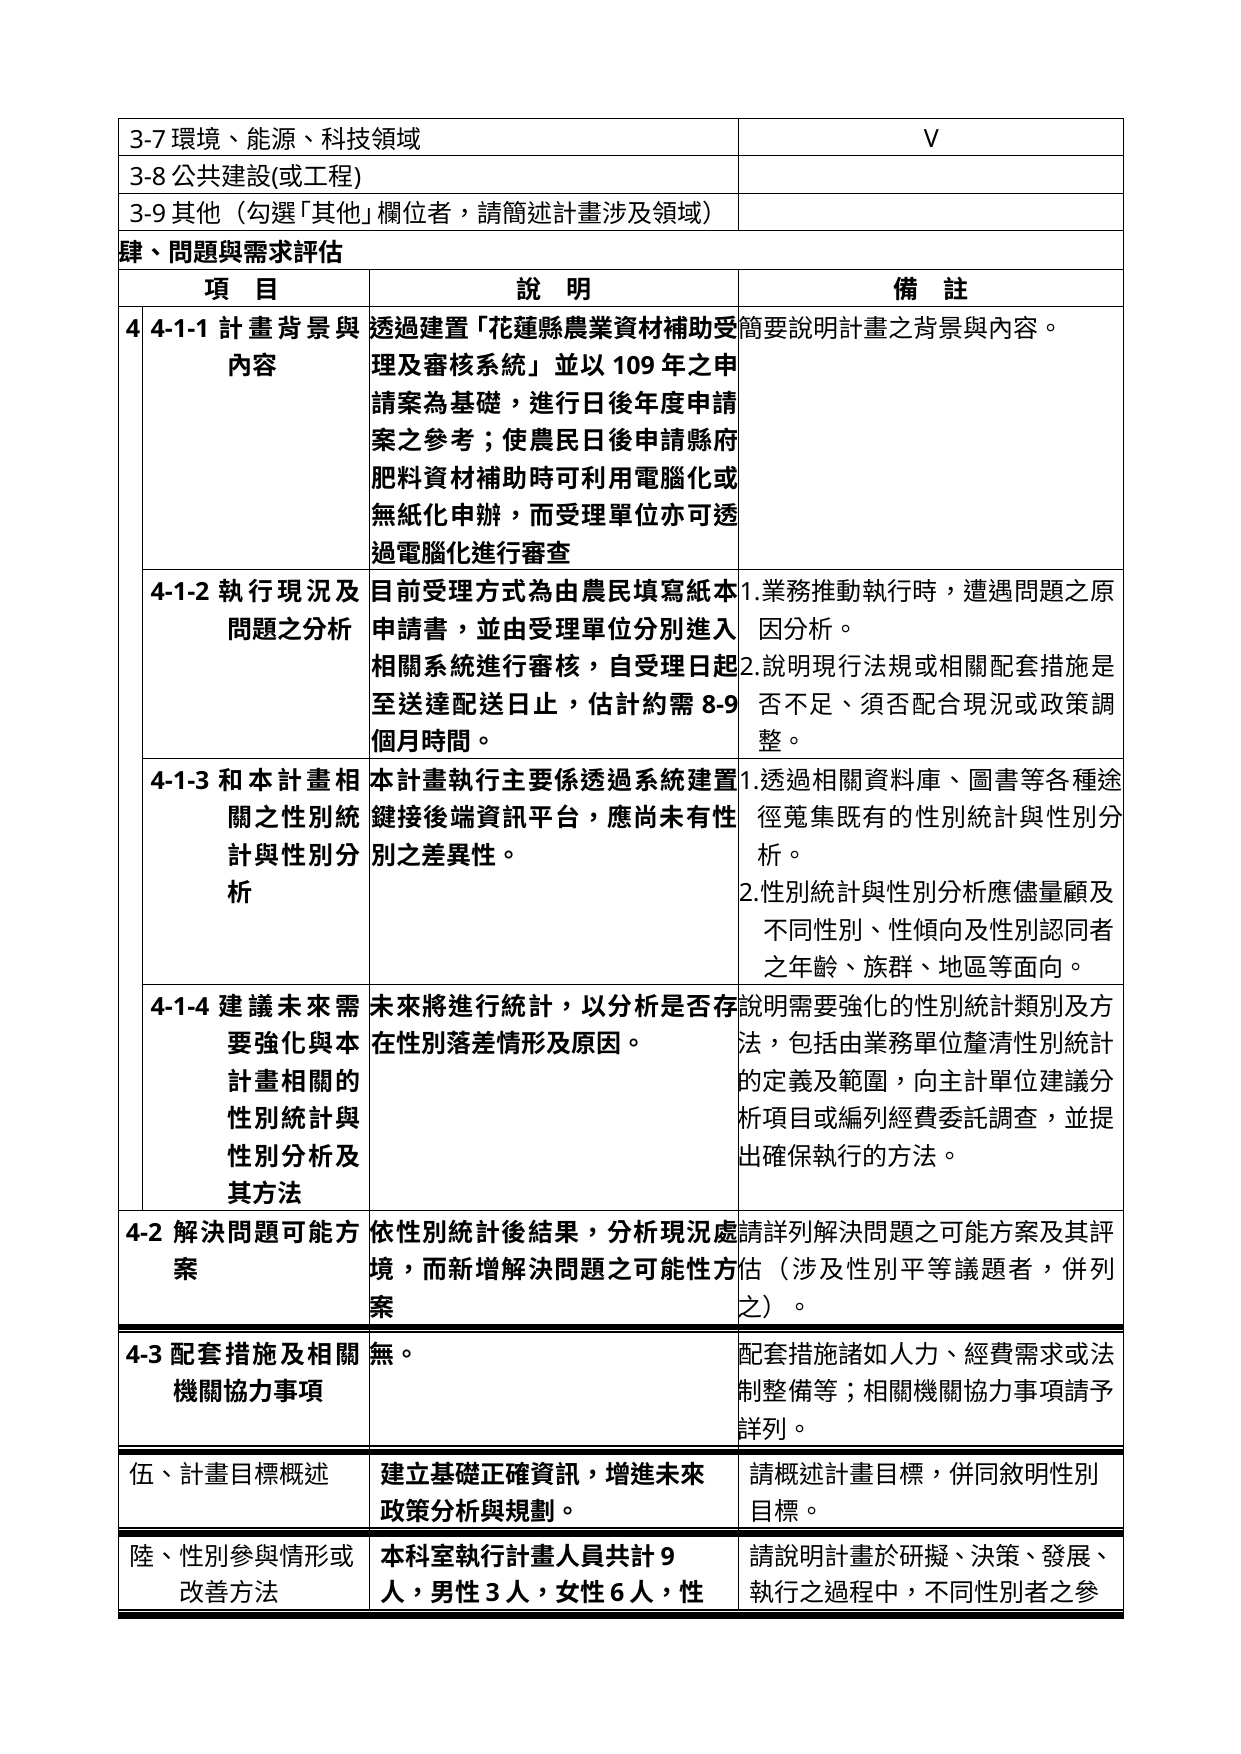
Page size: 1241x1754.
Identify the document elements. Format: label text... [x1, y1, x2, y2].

table_cell 無。 [370, 1333, 738, 1445]
table_cell 項 目 [119, 270, 369, 306]
table_cell 請概述計畫目標，併同敘明性別目標。 [739, 1455, 1123, 1527]
table_cell 1.透過相關資料庫、圖書等各種途徑蒐集既有的性別統計與性別分析。 2.性別統計與性別分析應儘量顧及不同性別、性傾向及性別認同者之年齡、族群、地區等面向。 [739, 759, 1123, 984]
table_cell 本科室執行計畫人員共計9人，男性3人，女性6人，性 [370, 1537, 738, 1609]
table_cell 依性別統計後結果，分析現況處境，而新增解決問題之可能性方案 [370, 1211, 738, 1323]
table_cell 3-8公共建設(或工程) [119, 156, 738, 193]
table_cell 說明需要強化的性別統計類別及方法，包括由業務單位釐清性別統計的定義及範圍，向主計單位建議分析項目或編列經費委託調查，並提出確保執行的方法。 [739, 985, 1123, 1210]
table_cell 4-3配套措施及相關機關協力事項 [119, 1333, 369, 1445]
table_cell [739, 194, 1123, 230]
table_cell 請說明計畫於研擬、決策、發展、執行之過程中，不同性別者之參 [739, 1537, 1123, 1609]
table_cell [739, 156, 1123, 193]
table_cell 本計畫執行主要係透過系統建置鍵接後端資訊平台，應尚未有性別之差異性。 [370, 759, 738, 984]
table_cell 1.業務推動執行時，遭遇問題之原因分析。 2.說明現行法規或相關配套措施是否不足、須否配合現況或政策調整。 [739, 570, 1123, 758]
table_cell 4-1-4建議未來需要強化與本計畫相關的性別統計與性別分析及其方法 [143, 985, 369, 1210]
table_cell 伍、計畫目標概述 [119, 1455, 369, 1527]
table_cell 4-1-1計畫背景與內容 [143, 307, 369, 569]
table_cell 簡要說明計畫之背景與內容。 [739, 307, 1123, 569]
table_cell 4-1-2執行現況及問題之分析 [143, 570, 369, 758]
table_cell 配套措施諸如人力、經費需求或法制整備等；相關機關協力事項請予詳列。 [739, 1333, 1123, 1445]
table_cell 肆、問題與需求評估 [119, 231, 1123, 268]
table_cell 透過建置「花蓮縣農業資材補助受理及審核系統」並以109年之申請案為基礎，進行日後年度申請案之參考；使農民日後申請縣府肥料資材補助時可利用電腦化或無紙化申辦，而受理單位亦可透過電腦化進行審查 [370, 307, 738, 569]
table_cell 3-7環境、能源、科技領域 [119, 119, 738, 155]
table_cell V [739, 119, 1123, 155]
table_cell 3-9其他（勾選「其他」欄位者，請簡述計畫涉及領域） [119, 194, 738, 230]
table_cell 目前受理方式為由農民填寫紙本申請書，並由受理單位分別進入相關系統進行審核，自受理日起至送達配送日止，估計約需8-9個月時間。 [370, 570, 738, 758]
table_cell 備 註 [739, 270, 1123, 306]
table_cell 建立基礎正確資訊，增進未來政策分析與規劃。 [370, 1455, 738, 1527]
table_cell 4-1-3和本計畫相關之性別統計與性別分析 [143, 759, 369, 984]
table_cell 4-2 解決問題可能方案 [119, 1211, 369, 1323]
table_cell 陸、性別參與情形或改善方法 [119, 1537, 369, 1609]
table_cell 說 明 [370, 270, 738, 306]
table_cell 請詳列解決問題之可能方案及其評估（涉及性別平等議題者，併列之）。 [739, 1211, 1123, 1323]
table_cell 未來將進行統計，以分析是否存在性別落差情形及原因。 [370, 985, 738, 1210]
table_cell 4-1計畫之現況問題與需求概述 [119, 307, 142, 1210]
